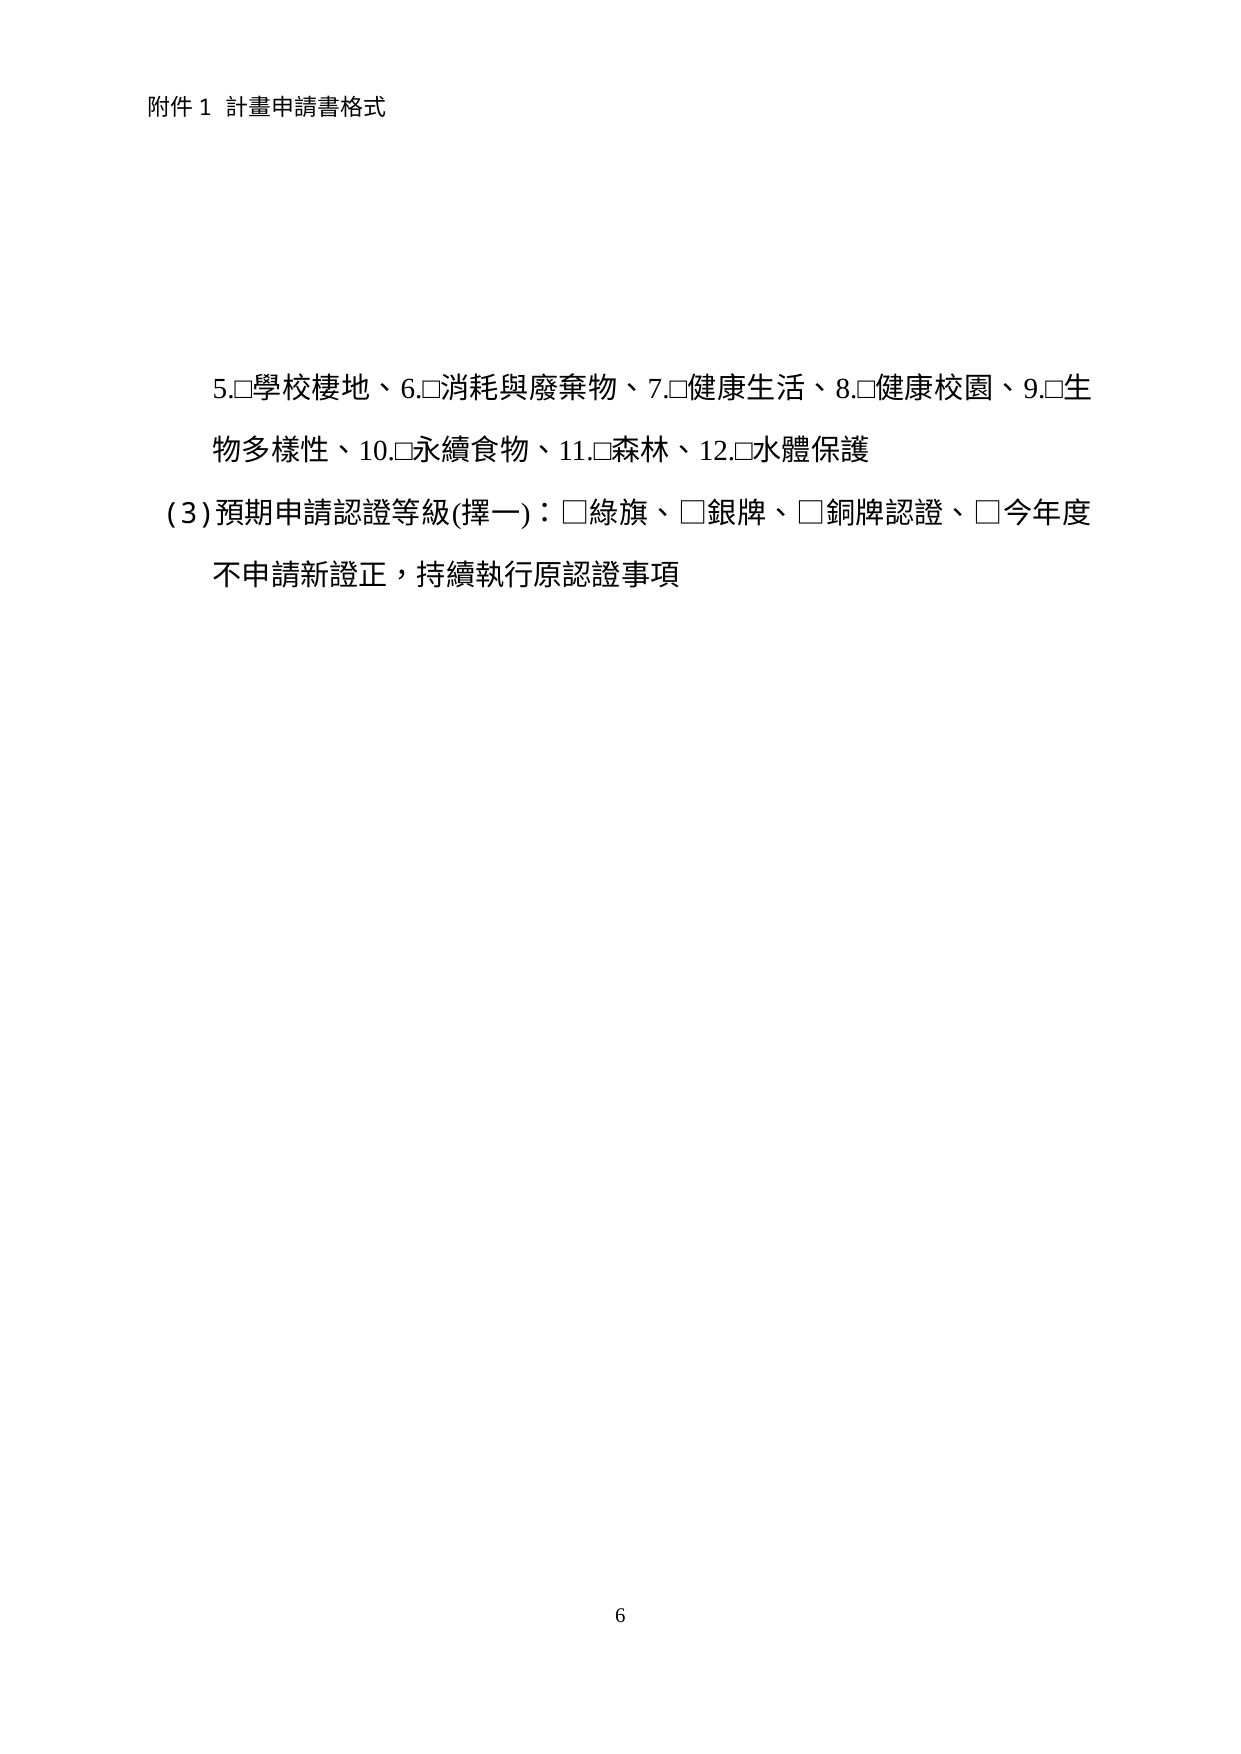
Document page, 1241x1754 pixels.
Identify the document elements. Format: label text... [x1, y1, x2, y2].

list 預期申請認證等級(擇一)：□綠旗、□銀牌、□銅牌認證、□今年度不申請新證正，持續執行原認證事項 [162, 469, 1092, 594]
list 申請之環境路徑(請參考臺美生態學校夥伴網站「台灣生態學校環境檢視表」評估後再選擇)：1.□交通、2.□能源、3.□水、4.□氣候變遷、5.□學校棲地、6.□消耗與廢棄物、7.□健康生活、8.□健康校園、9.□生物多樣性、10.□永續食物、11.□森林、12.□水體保護 [162, 344, 1092, 469]
